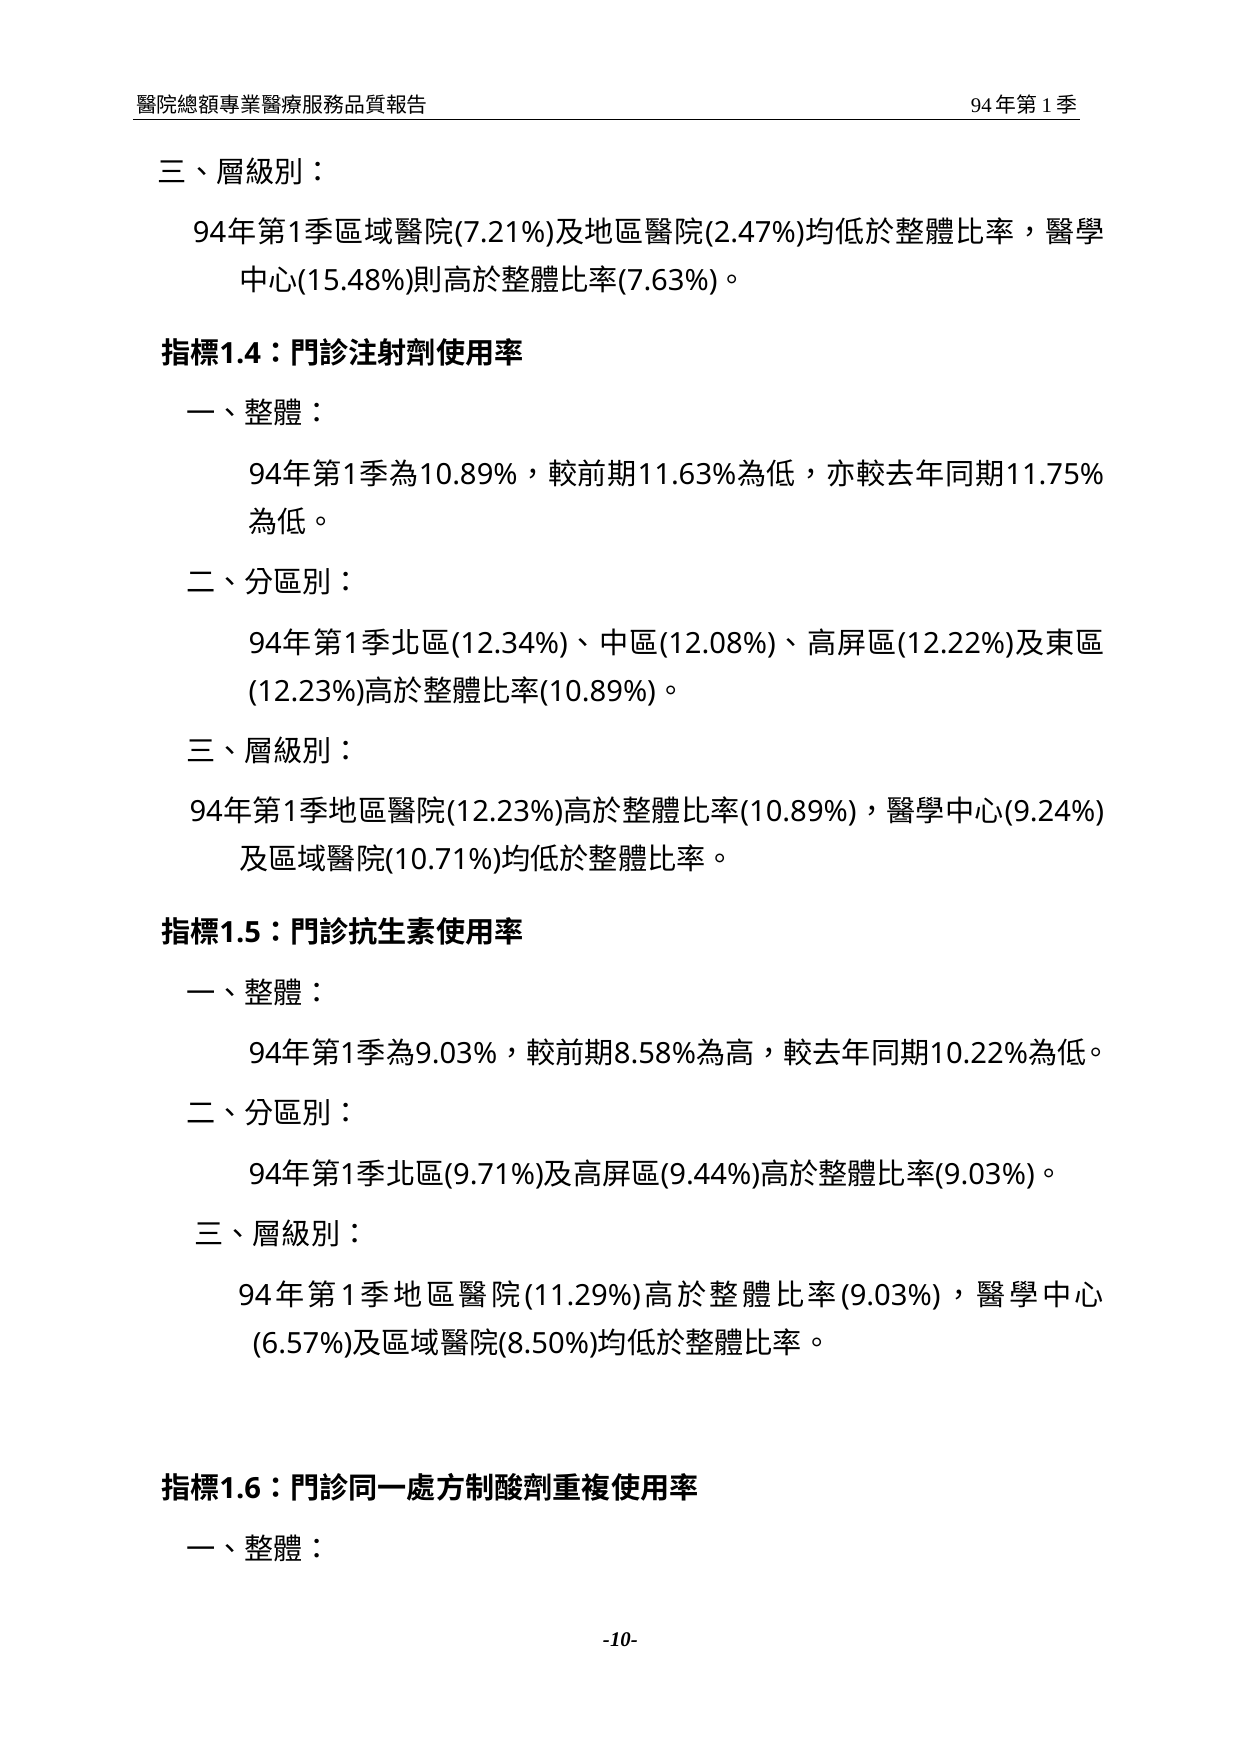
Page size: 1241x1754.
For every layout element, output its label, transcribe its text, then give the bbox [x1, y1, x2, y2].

text 指標1.6：門診同一處方制酸劑重複使用率 [161, 1461, 1104, 1508]
text 三、層級別： [136, 144, 1104, 192]
text 94年第1季為9.03%，較前期8.58%為高，較去年同期10.22%為低。 [248, 1025, 1104, 1073]
text 三、層級別： [186, 723, 1104, 771]
text 94年第1季為10.89%，較前期11.63%為低，亦較去年同期11.75%為低。 [248, 446, 1104, 542]
text 一、整體： [186, 965, 1104, 1013]
text 一、整體： [186, 386, 1104, 433]
text 94年第1季北區(9.71%)及高屏區(9.44%)高於整體比率(9.03%)。 [248, 1146, 1104, 1194]
text 94年第1季北區(12.34%)、中區(12.08%)、高屏區(12.22%)及東區(12.23%)高於整體比率(10.89%)。 [248, 615, 1104, 711]
text 一、整體： [186, 1521, 1104, 1569]
text 三、層級別： [136, 1206, 1104, 1254]
text 指標1.4：門診注射劑使用率 [161, 325, 1104, 373]
text 二、分區別： [186, 554, 1104, 602]
text 指標1.5：門診抗生素使用率 [161, 904, 1104, 952]
text 94年第1季地區醫院(11.29%)高於整體比率(9.03%)，醫學中心(6.57%)及區域醫院(8.50%)均低於整體比率。 [194, 1267, 1104, 1363]
text 94年第1季地區醫院(12.23%)高於整體比率(10.89%)，醫學中心(9.24%)及區域醫院(10.71%)均低於整體比率。 [136, 783, 1104, 879]
text 94年第1季區域醫院(7.21%)及地區醫院(2.47%)均低於整體比率，醫學中心(15.48%)則高於整體比率(7.63%)。 [136, 204, 1104, 300]
text 二、分區別： [186, 1086, 1104, 1133]
